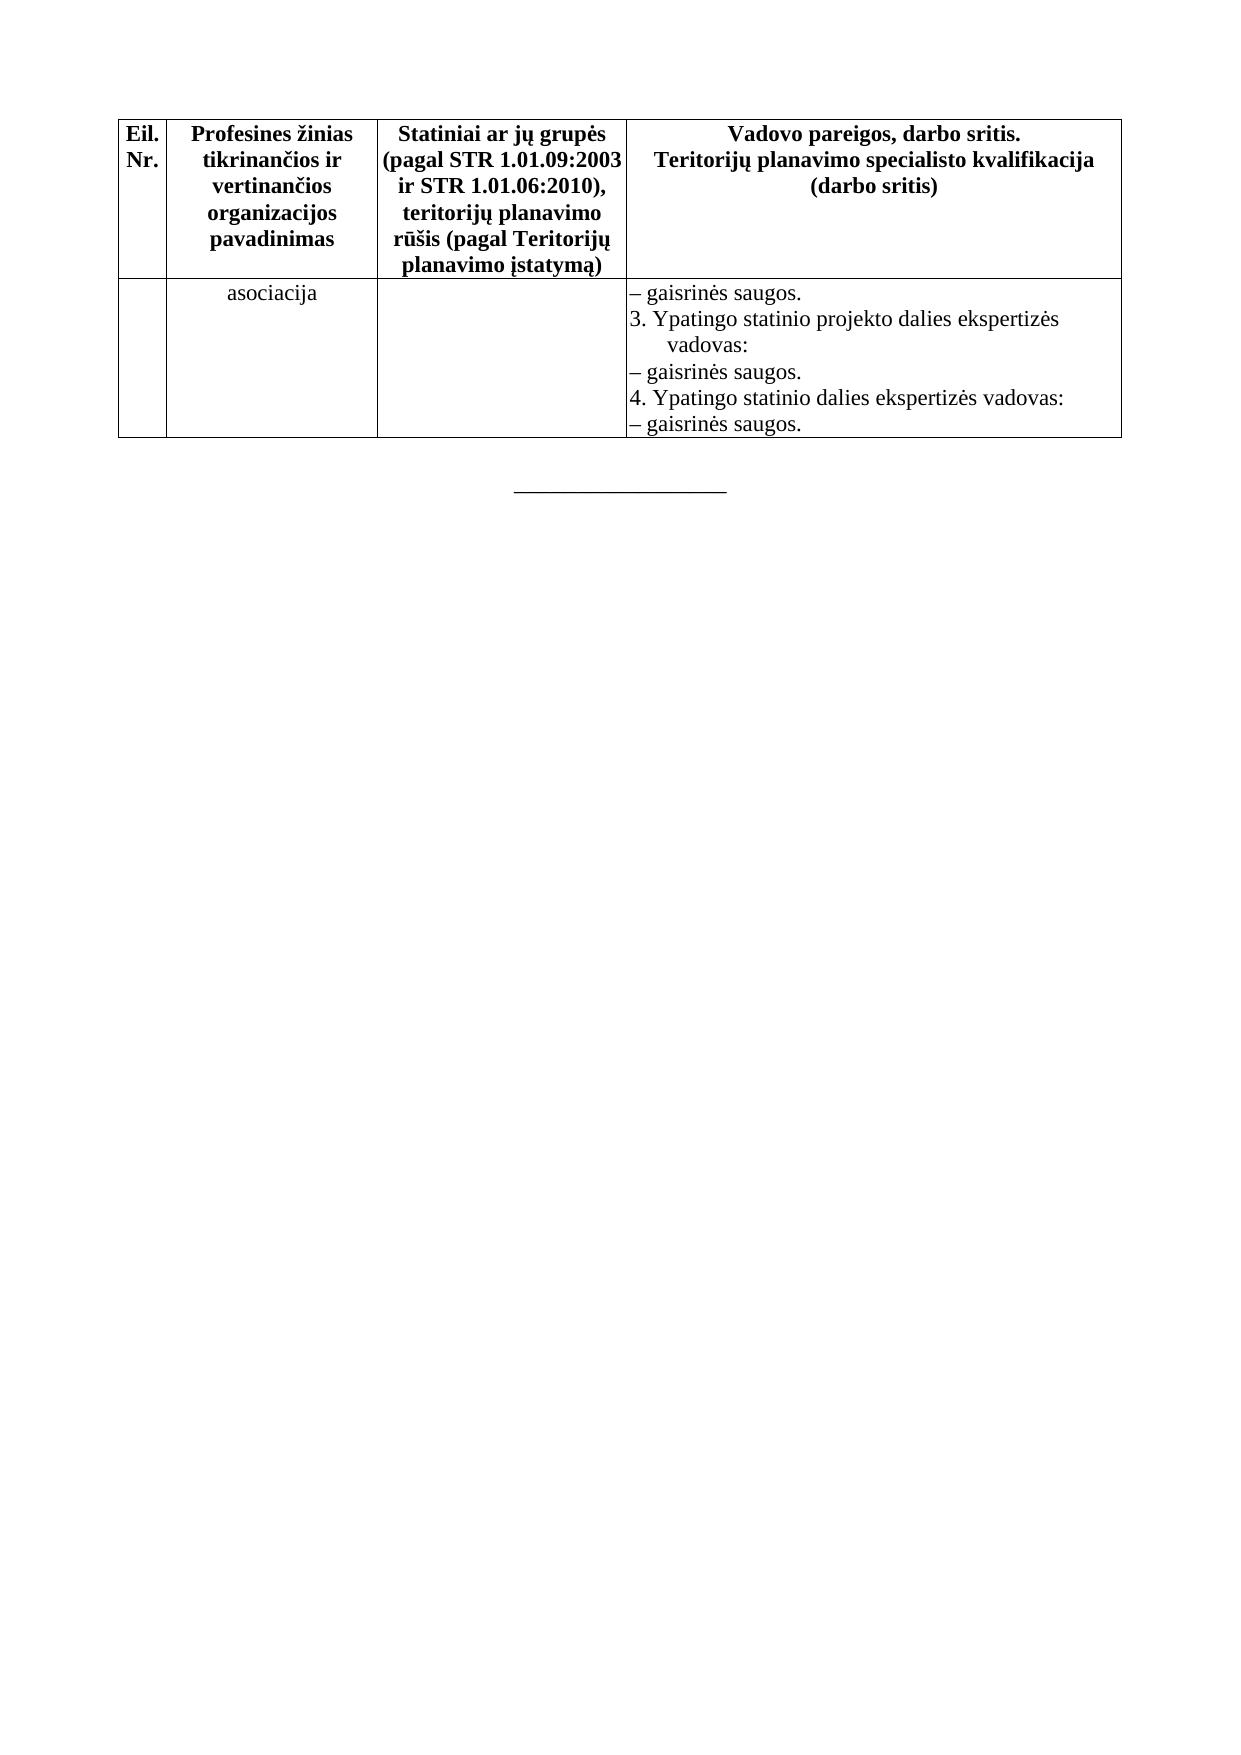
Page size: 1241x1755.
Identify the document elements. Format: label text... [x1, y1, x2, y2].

table_header Profesines žinias tikrinančios ir vertinančios organizacijos pavadinimas [167, 120, 377, 278]
table_cell – gaisrinės saugos. 3. Ypatingo statinio projekto dalies ekspertizės vadovas: – gaisrinės saugos. 4. Ypatingo statinio dalies ekspertizės vadovas: – gaisrinės saugos. [627, 279, 1121, 437]
table_cell asociacija [167, 279, 377, 437]
table_header Vadovo pareigos, darbo sritis. Teritorijų planavimo specialisto kvalifikacija (darbo sritis) [627, 120, 1121, 278]
text _________________ [118, 467, 1122, 495]
table_header Statiniai ar jų grupės (pagal STR 1.01.09:2003 ir STR 1.01.06:2010), teritorijų planavimo rūšis (pagal Teritorijų planavimo įstatymą) [378, 120, 626, 278]
table_header Eil. Nr. [119, 120, 166, 278]
table_cell [378, 279, 626, 437]
table_cell [119, 279, 166, 437]
